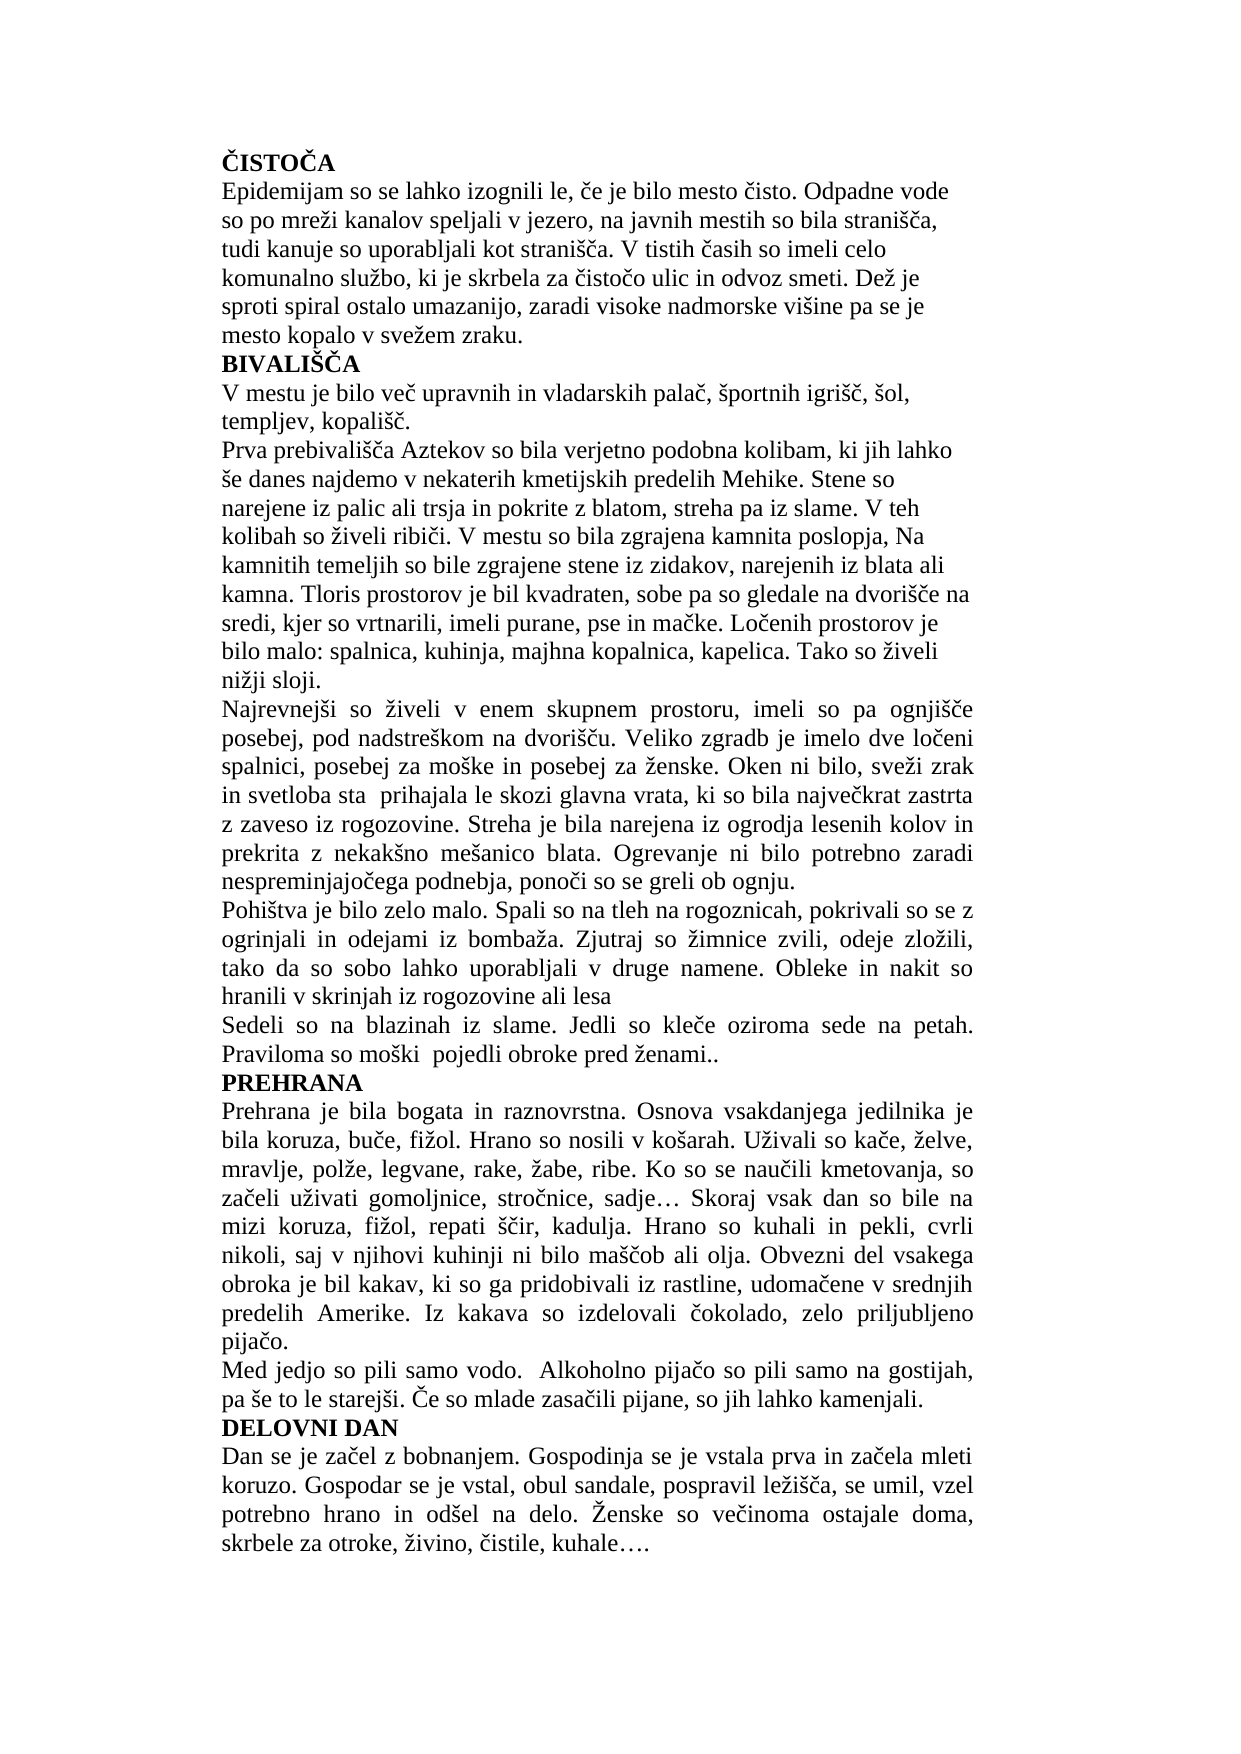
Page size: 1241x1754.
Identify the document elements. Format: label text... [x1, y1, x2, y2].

text Med jedjo so pili samo vodo. Alkoholno pijačo so pili samo na gostijah, pa še to le starejši. Če so mlade zasačili pijane, so jih lahko kamenjali. [221, 1355, 974, 1413]
text Sedeli so na blazinah iz slame. Jedli so kleče oziroma sede na petah. Praviloma so moški pojedli obroke pred ženami.. [221, 1010, 974, 1068]
text Epidemijam so se lahko izognili le, če je bilo mesto čisto. Odpadne vode so po mreži kanalov speljali v jezero, na javnih mestih so bila stranišča, tudi kanuje so uporabljali kot stranišča. V tistih časih so imeli celo komunalno službo, ki je skrbela za čistočo ulic in odvoz smeti. Dež je sproti spiral ostalo umazanijo, zaradi visoke nadmorske višine pa se je mesto kopalo v svežem zraku. [221, 176, 974, 349]
text Pohištva je bilo zelo malo. Spali so na tleh na rogoznicah, pokrivali so se z ogrinjali in odejami iz bombaža. Zjutraj so žimnice zvili, odeje zložili, tako da so sobo lahko uporabljali v druge namene. Obleke in nakit so hranili v skrinjah iz rogozovine ali lesa [221, 895, 974, 1010]
text V mestu je bilo več upravnih in vladarskih palač, športnih igrišč, šol, templjev, kopališč. [221, 378, 974, 435]
subtitle ČISTOČA [221, 148, 974, 176]
text Najrevnejši so živeli v enem skupnem prostoru, imeli so pa ognjišče posebej, pod nadstreškom na dvorišču. Veliko zgradb je imelo dve ločeni spalnici, posebej za moške in posebej za ženske. Oken ni bilo, sveži zrak in svetloba sta prihajala le skozi glavna vrata, ki so bila največkrat zastrta z zaveso iz rogozovine. Streha je bila narejena iz ogrodja lesenih kolov in prekrita z nekakšno mešanico blata. Ogrevanje ni bilo potrebno zaradi nespreminjajočega podnebja, ponoči so se greli ob ognju. [221, 694, 974, 895]
subtitle BIVALIŠČA [221, 349, 974, 378]
text Prehrana je bila bogata in raznovrstna. Osnova vsakdanjega jedilnika je bila koruza, buče, fižol. Hrano so nosili v košarah. Uživali so kače, želve, mravlje, polže, legvane, rake, žabe, ribe. Ko so se naučili kmetovanja, so začeli uživati gomoljnice, stročnice, sadje… Skoraj vsak dan so bile na mizi koruza, fižol, repati ščir, kadulja. Hrano so kuhali in pekli, cvrli nikoli, saj v njihovi kuhinji ni bilo maščob ali olja. Obvezni del vsakega obroka je bil kakav, ki so ga pridobivali iz rastline, udomačene v srednjih predelih Amerike. Iz kakava so izdelovali čokolado, zelo priljubljeno pijačo. [221, 1096, 974, 1355]
subtitle DELOVNI DAN [221, 1413, 974, 1441]
text Dan se je začel z bobnanjem. Gospodinja se je vstala prva in začela mleti koruzo. Gospodar se je vstal, obul sandale, pospravil ležišča, se umil, vzel potrebno hrano in odšel na delo. Ženske so večinoma ostajale doma, skrbele za otroke, živino, čistile, kuhale…. [221, 1441, 974, 1556]
subtitle PREHRANA [221, 1068, 974, 1096]
text Prva prebivališča Aztekov so bila verjetno podobna kolibam, ki jih lahko še danes najdemo v nekaterih kmetijskih predelih Mehike. Stene so narejene iz palic ali trsja in pokrite z blatom, streha pa iz slame. V teh kolibah so živeli ribiči. V mestu so bila zgrajena kamnita poslopja, Na kamnitih temeljih so bile zgrajene stene iz zidakov, narejenih iz blata ali kamna. Tloris prostorov je bil kvadraten, sobe pa so gledale na dvorišče na sredi, kjer so vrtnarili, imeli purane, pse in mačke. Ločenih prostorov je bilo malo: spalnica, kuhinja, majhna kopalnica, kapelica. Tako so živeli nižji sloji. [221, 435, 974, 694]
